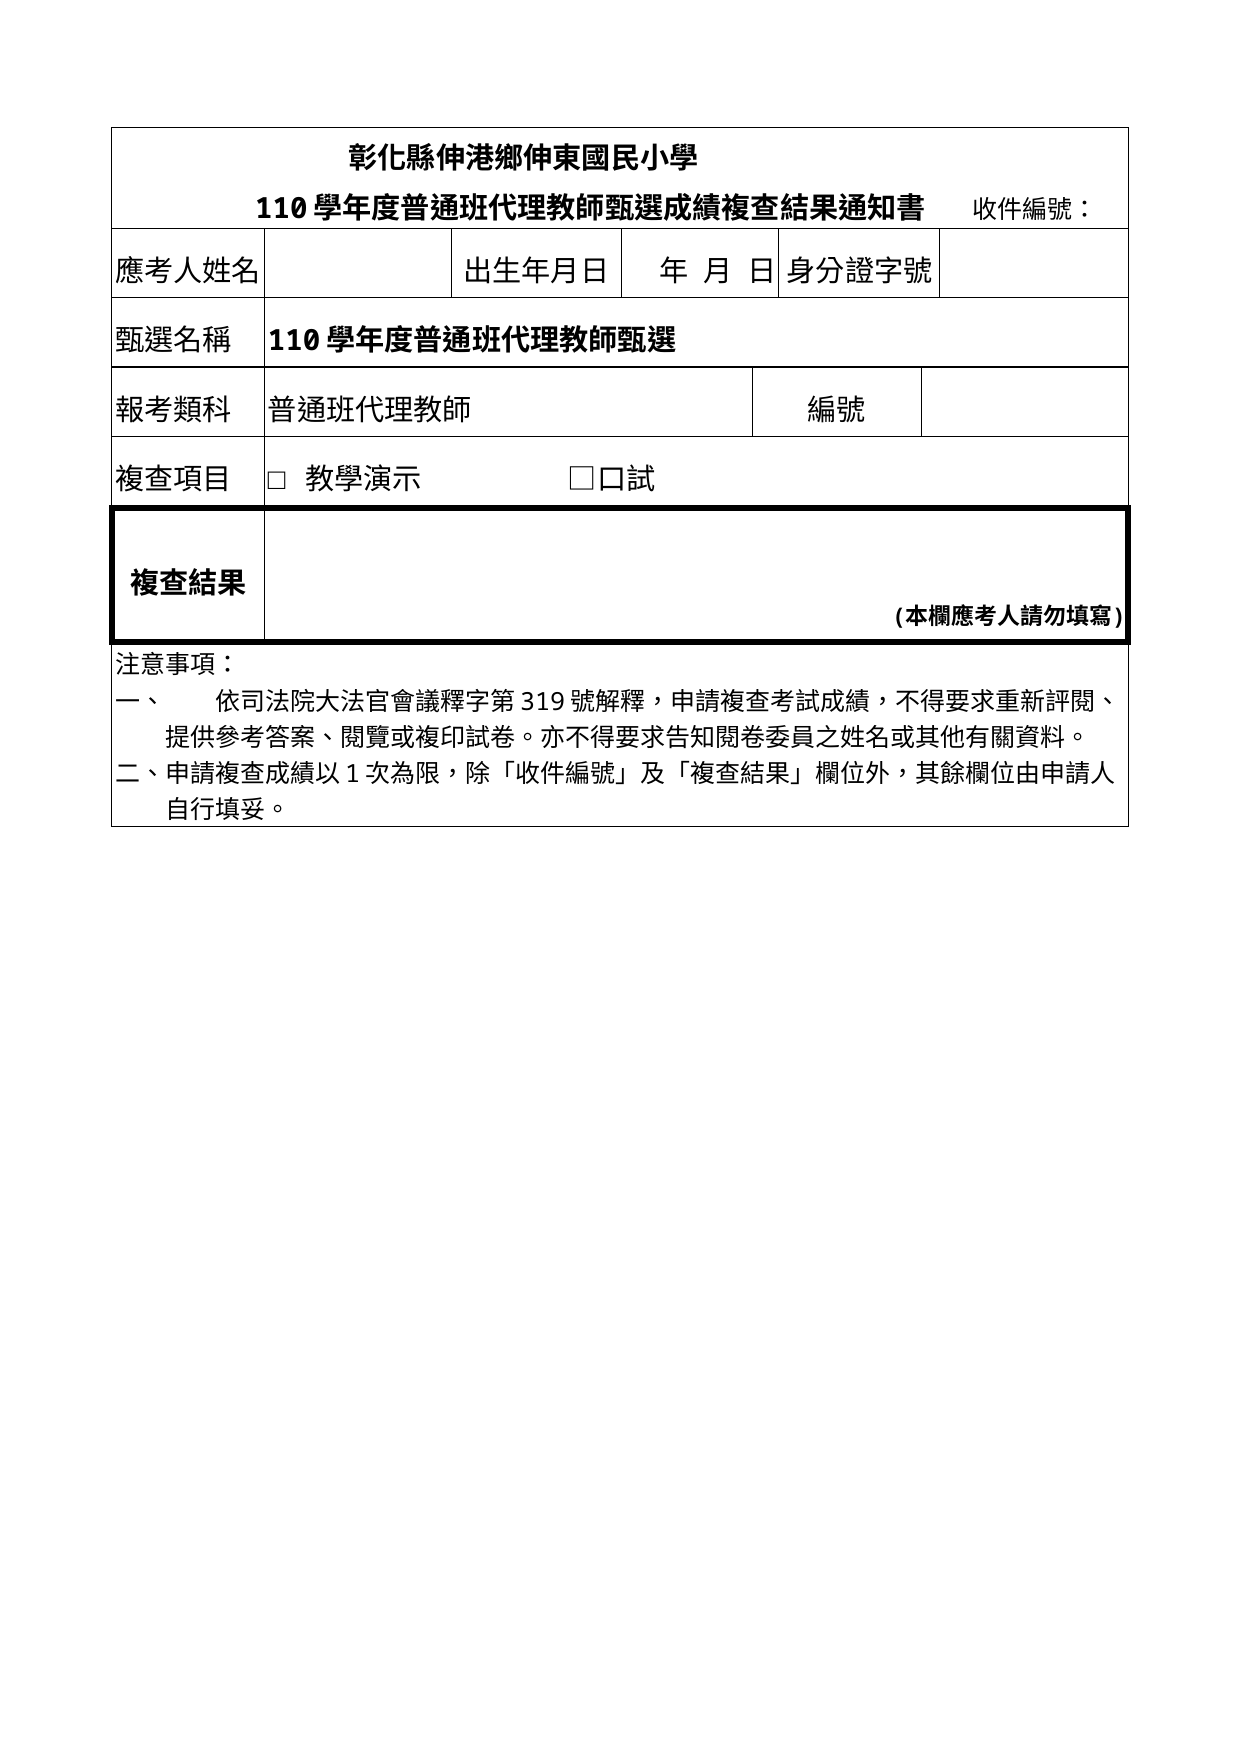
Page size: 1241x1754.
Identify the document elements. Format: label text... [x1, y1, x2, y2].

table_cell 複查項目 [112, 437, 264, 505]
table_cell 出生年月日 [452, 229, 621, 297]
table_cell [265, 229, 451, 297]
table_cell [922, 368, 1128, 436]
table_cell 注意事項： 依司法院大法官會議釋字第319號解釋，申請複查考試成績，不得要求重新評閱、提供參考答案、閱覽或複印試卷。亦不得要求告知閱卷委員之姓名或其他有關資料。 二、申請複查成績以1次為限，除「收件編號」及「複查結果」欄位外，其餘欄位由申請人自行填妥。 [112, 645, 1128, 826]
table_cell 甄選名稱 [112, 298, 264, 366]
table_cell (本欄應考人請勿填寫) [265, 511, 1125, 639]
table_cell 教學演示 □口試 [265, 437, 1128, 505]
table_cell 報考類科 [112, 368, 264, 436]
table_cell 身分證字號 [779, 229, 939, 297]
table_cell 年 月 日 [622, 229, 778, 297]
table_cell 普通班代理教師 [265, 368, 752, 436]
table_header 彰化縣伸港鄉伸東國民小學 110學年度普通班代理教師甄選成績複查結果通知書 收件編號： [112, 128, 1128, 228]
table_cell 應考人姓名 [112, 229, 264, 297]
table_cell 編號 [753, 368, 921, 436]
table_cell 110學年度普通班代理教師甄選 [265, 298, 1128, 366]
table_cell [940, 229, 1128, 297]
table_cell 複查結果 [115, 511, 264, 639]
